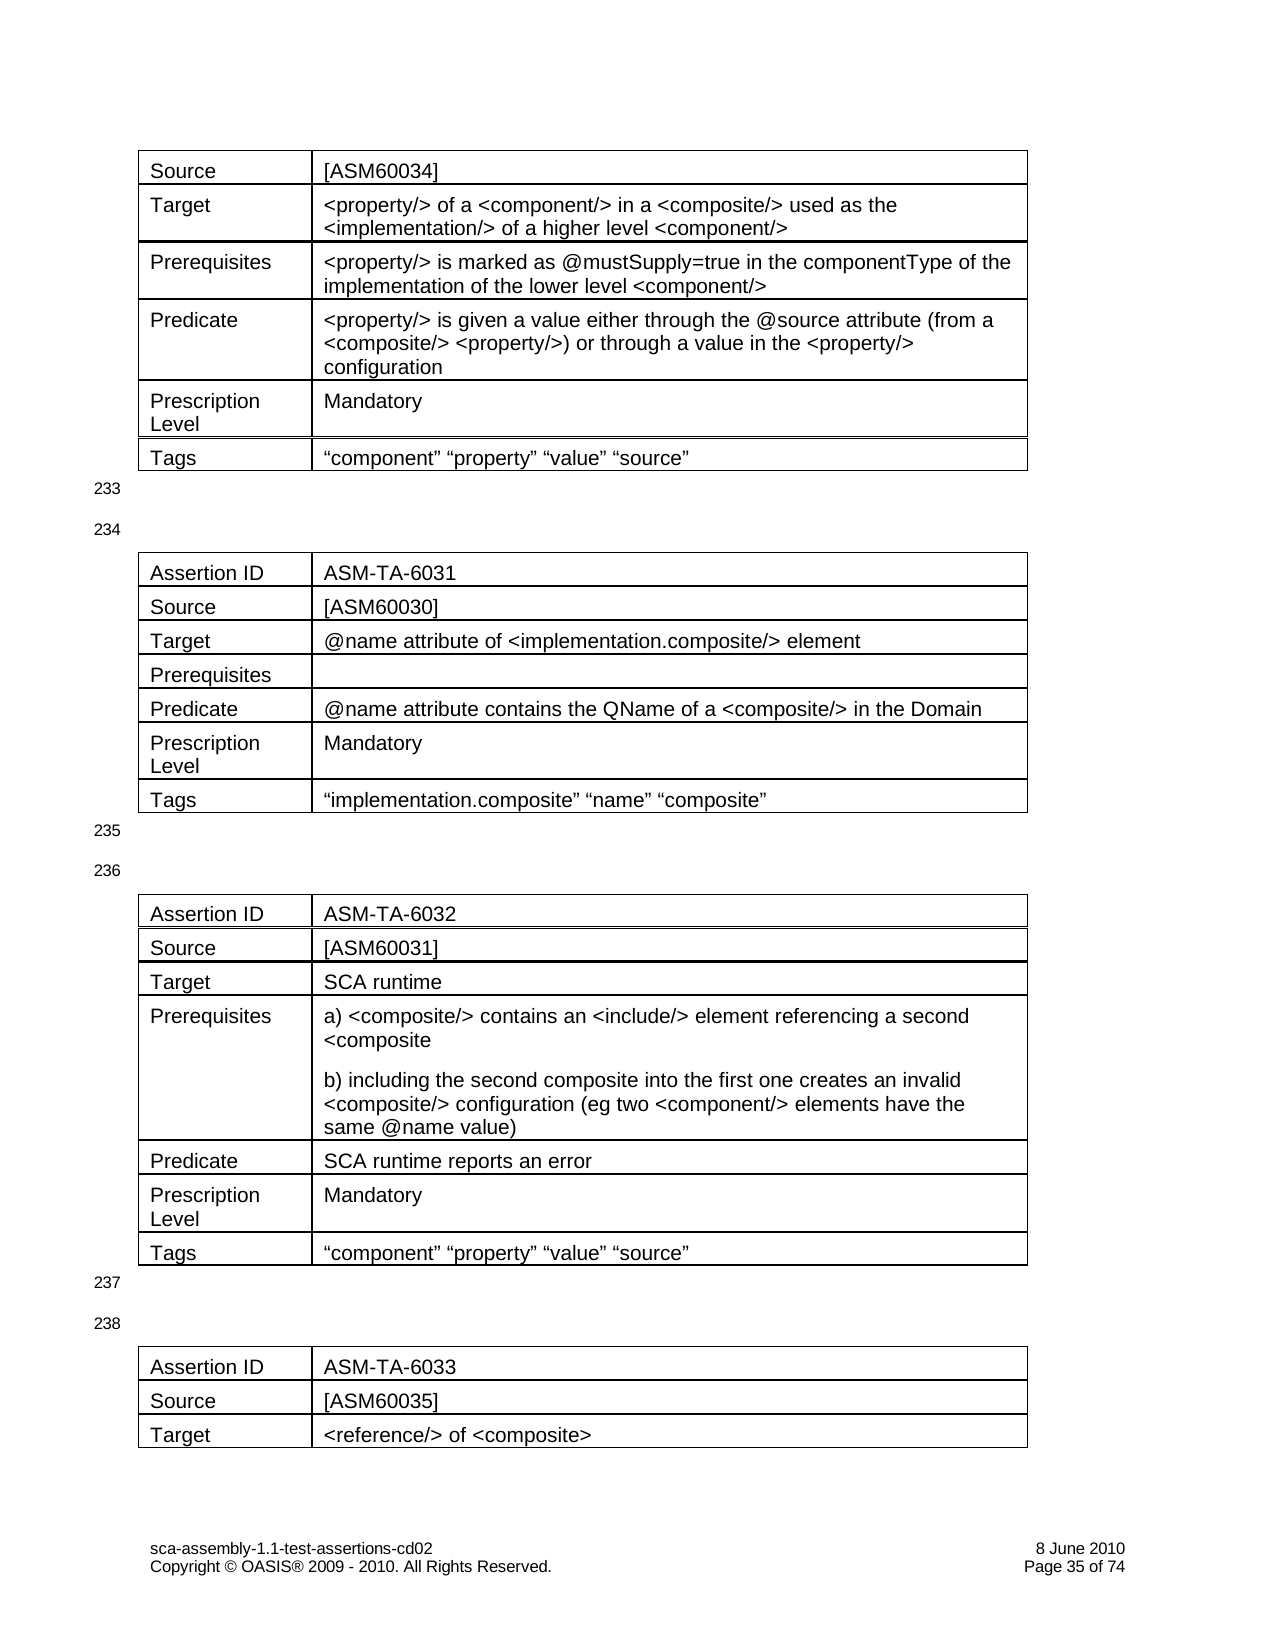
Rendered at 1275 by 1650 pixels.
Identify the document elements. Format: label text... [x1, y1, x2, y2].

table_cell <property/> of a <component/> in a <composite/> used as the <implementation/> of a higher level <component/> [313, 185, 1027, 240]
table_cell a) <composite/> contains an <include/> element referencing a second <composite b) including the second composite into the first one creates an invalid <composite/> configuration (eg two <component/> elements have the same @name value) [313, 996, 1027, 1139]
table_cell <property/> is marked as @mustSupply=true in the componentType of the implementation of the lower level <component/> [313, 243, 1027, 298]
table_cell Mandatory [313, 381, 1027, 436]
table_header ASM-TA-6033 [313, 1347, 1027, 1379]
table_cell @name attribute contains the QName of a <composite/> in the Domain [313, 689, 1027, 721]
table_cell Mandatory [313, 723, 1027, 778]
table_cell Prescription Level [139, 381, 311, 436]
table_cell “component” “property” “value” “source” [313, 1233, 1027, 1264]
table_cell Predicate [139, 689, 311, 721]
table_header Assertion ID [139, 895, 311, 926]
table_cell Predicate [139, 300, 311, 379]
table_cell @name attribute of <implementation.composite/> element [313, 621, 1027, 653]
table_cell [ASM60034] [313, 151, 1027, 183]
table_cell “component” “property” “value” “source” [313, 439, 1027, 470]
table_cell Prerequisites [139, 996, 311, 1139]
table_header ASM-TA-6031 [313, 553, 1027, 585]
table_cell [ASM60035] [313, 1381, 1027, 1413]
table_cell Tags [139, 439, 311, 470]
table_cell SCA runtime [313, 963, 1027, 994]
table_header Assertion ID [139, 553, 311, 585]
table_header Assertion ID [139, 1347, 311, 1379]
table_cell Source [139, 929, 311, 960]
table_cell Prerequisites [139, 655, 311, 687]
table_header ASM-TA-6032 [313, 895, 1027, 926]
table_cell Target [139, 185, 311, 240]
table_cell [ASM60030] [313, 587, 1027, 619]
table_cell Prescription Level [139, 723, 311, 778]
table_cell Tags [139, 1233, 311, 1264]
table_cell Prerequisites [139, 243, 311, 298]
table_cell <property/> is given a value either through the @source attribute (from a <composite/> <property/>) or through a value in the <property/> configuration [313, 300, 1027, 379]
table_cell Source [139, 587, 311, 619]
table_cell [ASM60031] [313, 929, 1027, 960]
table_cell Target [139, 963, 311, 994]
table_cell SCA runtime reports an error [313, 1141, 1027, 1173]
table_cell “implementation.composite” “name” “composite” [313, 780, 1027, 812]
table_cell [313, 655, 1027, 687]
table_cell Source [139, 1381, 311, 1413]
table_cell Prescription Level [139, 1175, 311, 1231]
table_cell Target [139, 1415, 311, 1447]
table_cell Source [139, 151, 311, 183]
table_cell <reference/> of <composite> [313, 1415, 1027, 1447]
table_cell Tags [139, 780, 311, 812]
table_cell Target [139, 621, 311, 653]
table_cell Mandatory [313, 1175, 1027, 1231]
table_cell Predicate [139, 1141, 311, 1173]
